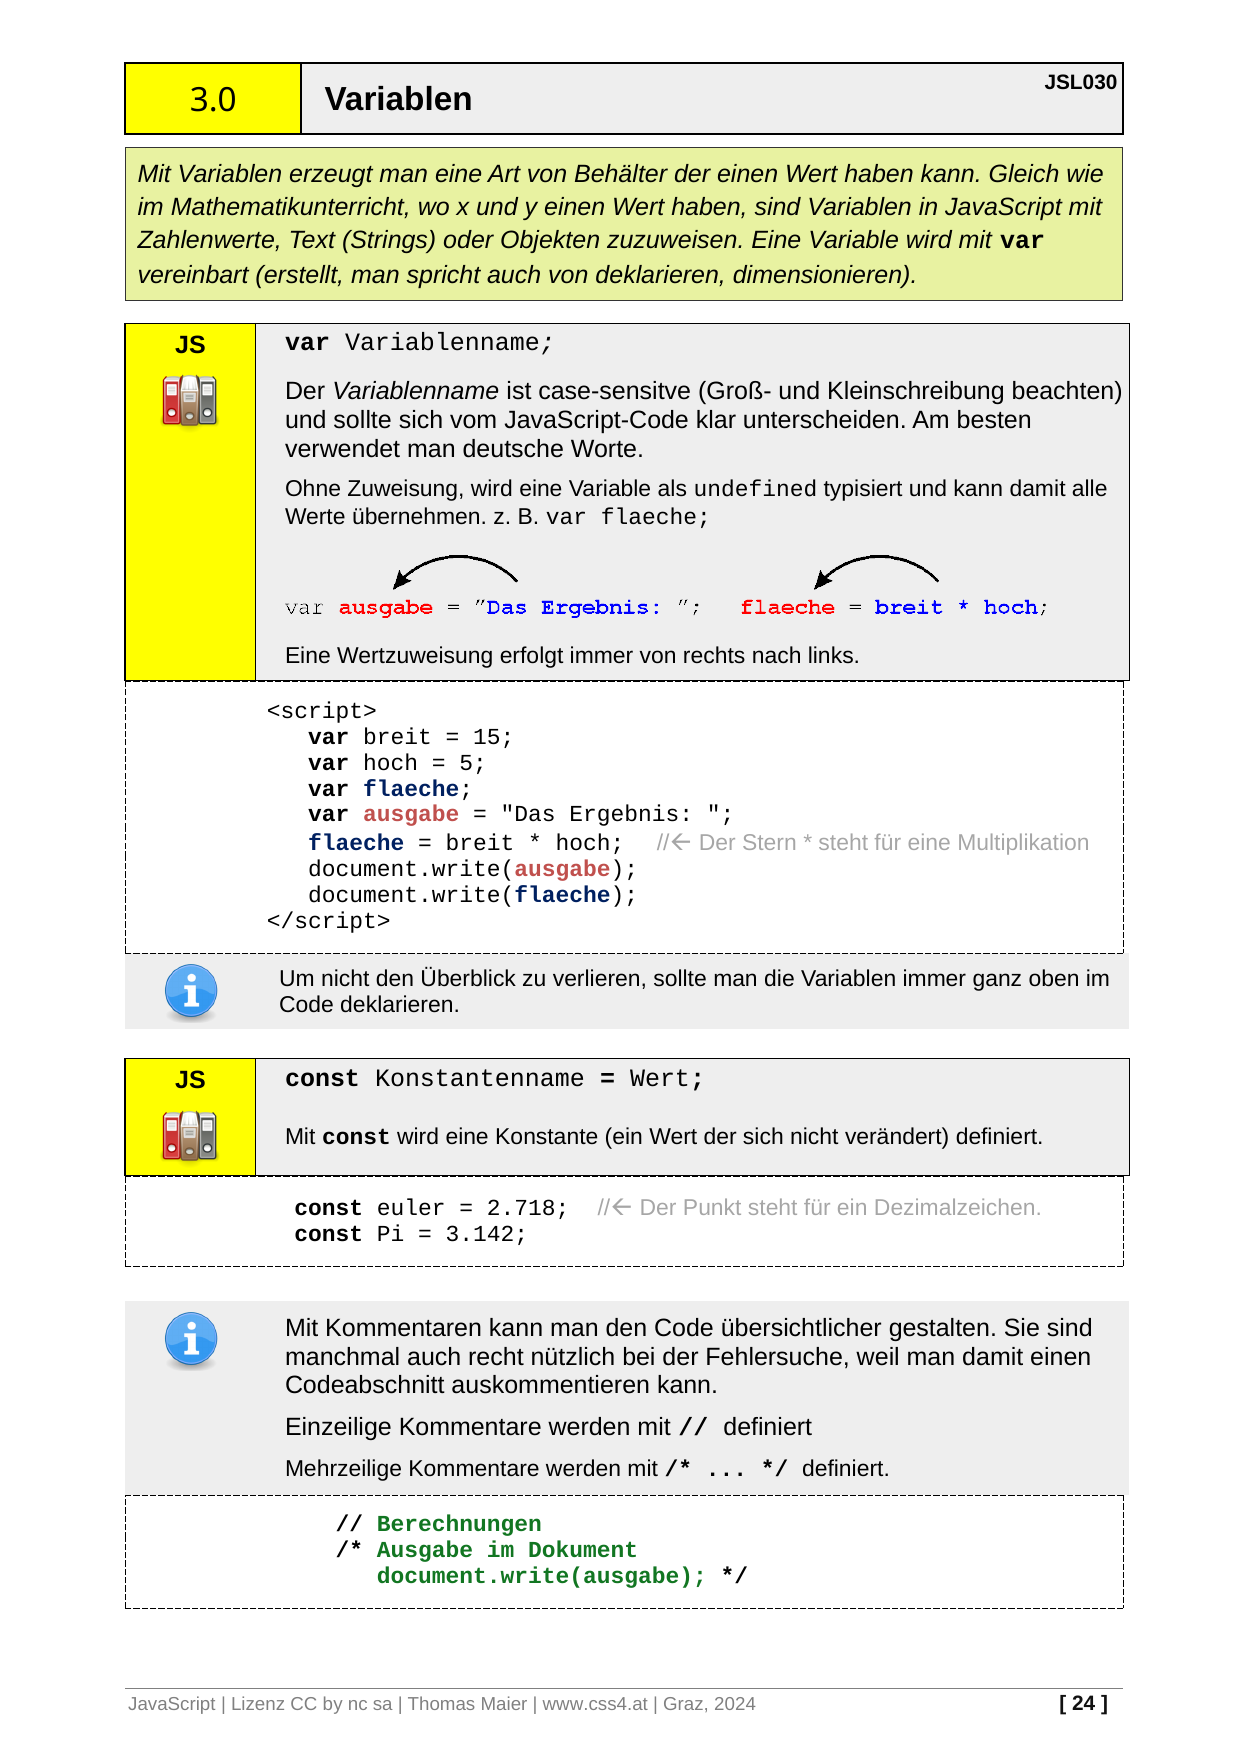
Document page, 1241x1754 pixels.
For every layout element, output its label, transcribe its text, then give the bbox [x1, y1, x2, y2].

picture [157, 369, 223, 435]
table_header Mit Kommentaren kann man den Code übersichtlicher gestalten. Sie sind manchmal auch recht nützlich bei der Fehlersuche, weil man damit einen Codeabschnitt auskommentieren kann. Einzeilige Kommentare werden mit // definiert Mehrzeilige Kommentare werden mit /* ... */ definiert. [255, 1301, 1129, 1495]
text /* Ausgabe im Dokument document.write(ausgabe); */ [125, 1521, 1123, 1608]
table_header var Variablenname; [256, 324, 1129, 364]
table_cell [126, 1099, 255, 1175]
text document.write(ausgabe); document.write(flaeche); </script> [125, 839, 1123, 953]
picture [157, 1105, 223, 1170]
table_cell Der Variablenname ist case-sensitve (Groß- und Kleinschreibung beachten) und sollte sich vom JavaScript-Code klar unterscheiden. Am besten verwendet man deutsche Worte. Ohne Zuweisung, wird eine Variable als undefined typisiert und kann damit alle Werte übernehmen. z. B. var flaeche; Eine Wertzuweisung erfolgt immer von rechts nach links. [256, 364, 1129, 680]
text flaeche = breit * hoch; // Der Stern * steht für eine Multiplikation [125, 811, 1123, 839]
table_header JS [126, 324, 255, 364]
text Mit Variablen erzeugt man eine Art von Behälter der einen Wert haben kann. Gleich wie im Mathematikunterricht, wo x und y einen Wert haben, sind Variablen in JavaScript mit Zahlenwerte, Text (Strings) oder Objekten zuzuweisen. Eine Variable wird mit var vereinbart (erstellt, man spricht auch von deklarieren, dimensionieren). [126, 148, 1122, 300]
table_cell [126, 364, 255, 680]
text const euler = 2.718; // Der Punkt steht für ein Dezimalzeichen. const Pi = 3.142; [125, 1176, 1123, 1266]
table_header JS [126, 1059, 255, 1099]
table_header const Konstantenname = Wert; [256, 1059, 1129, 1099]
table_header JSL030 [888, 64, 1122, 133]
table_header 3.0 [126, 64, 300, 133]
picture [161, 1312, 220, 1371]
text // Berechnungen [125, 1495, 1123, 1521]
table_header Variablen [302, 64, 888, 133]
table_header [125, 1301, 255, 1495]
picture [161, 964, 220, 1023]
text <script> var breit = 15; var hoch = 5; var flaeche; var ausgabe = "Das Ergebnis: "; [125, 681, 1123, 811]
table_header Um nicht den Überblick zu verlieren, sollte man die Variablen immer ganz oben im Code deklarieren. [255, 953, 1129, 1029]
table_header [125, 953, 255, 1029]
table_cell Mit const wird eine Konstante (ein Wert der sich nicht verändert) definiert. [256, 1099, 1129, 1175]
picture [284, 555, 1046, 618]
